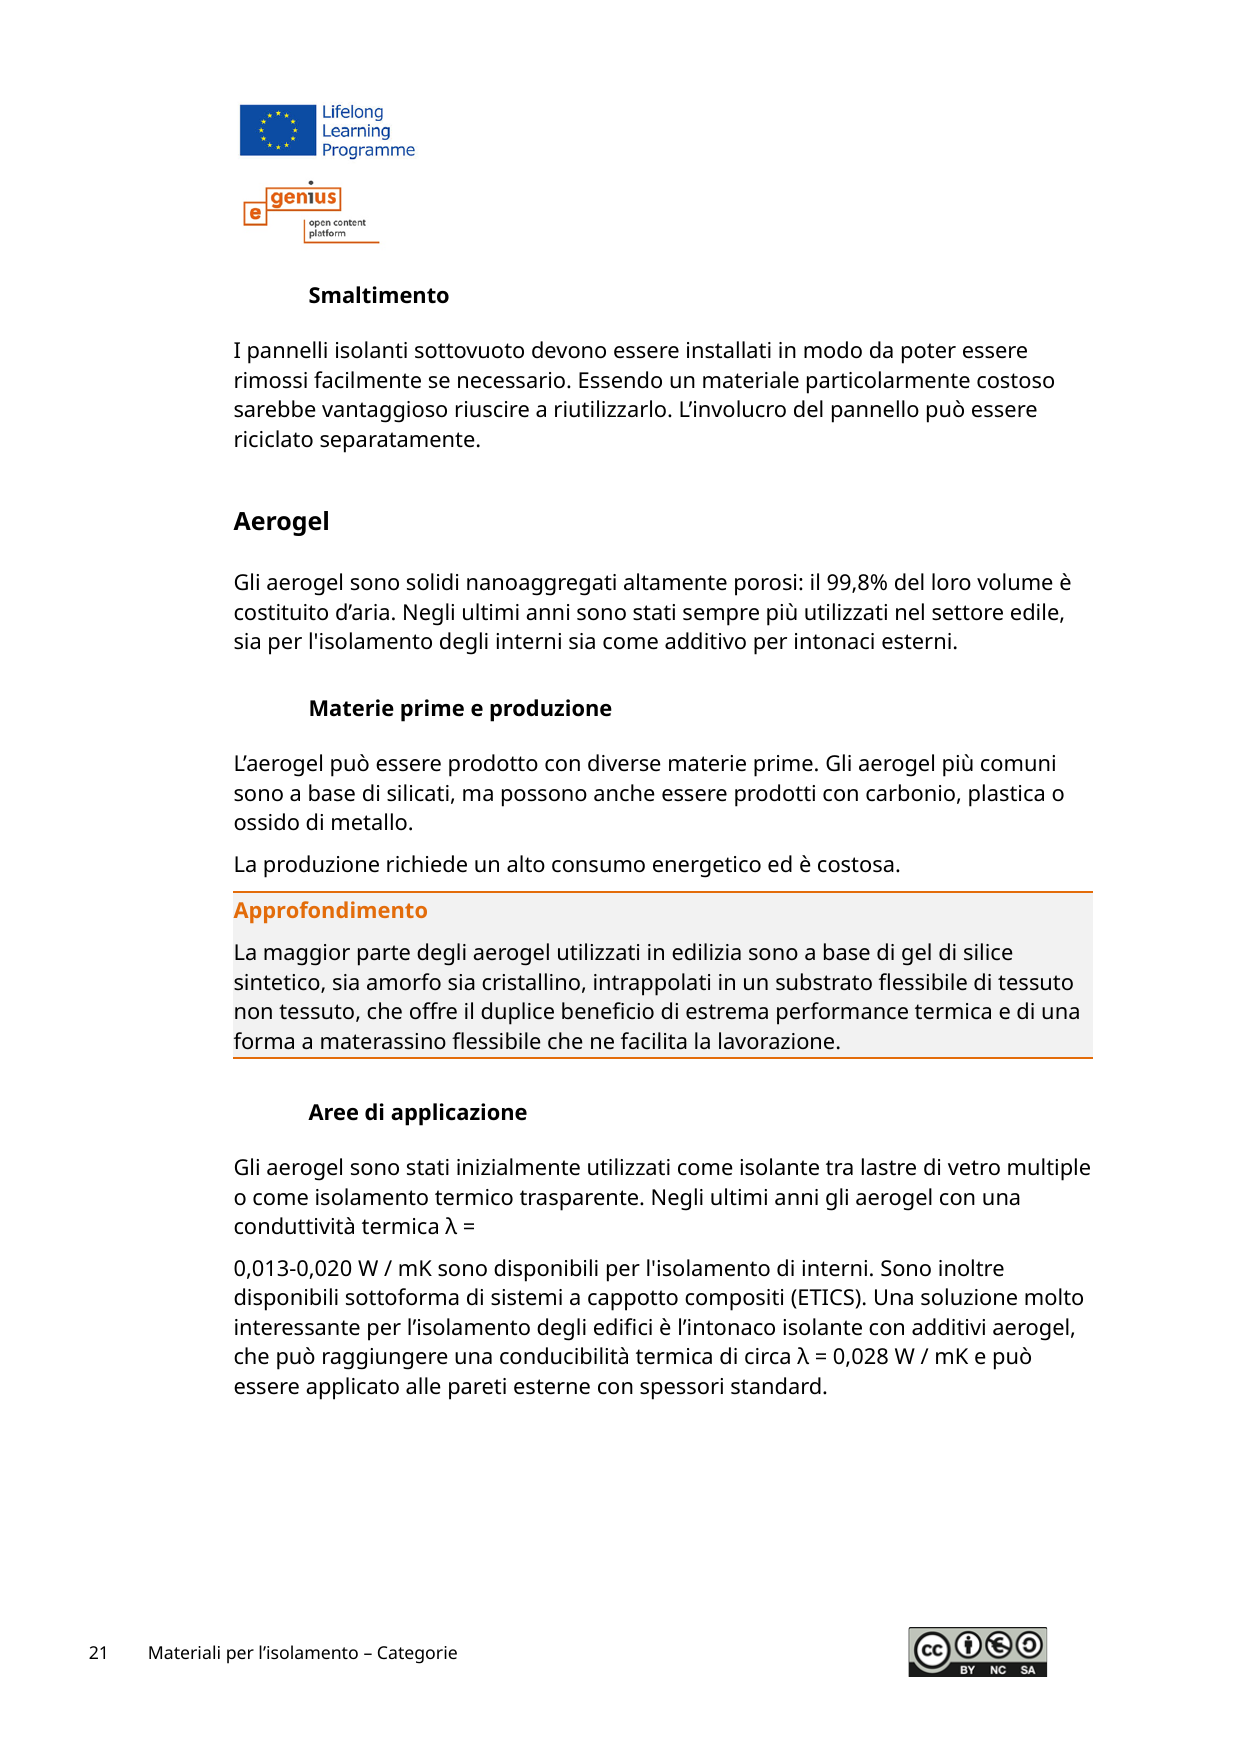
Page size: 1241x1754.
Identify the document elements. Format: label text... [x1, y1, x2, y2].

text I pannelli isolanti sottovuoto devono essere installati in modo da poter essere rimossi facilmente se necessario. Essendo un materiale particolarmente costoso sarebbe vantaggioso riuscire a riutilizzarlo. L’involucro del pannello può essere riciclato separatamente. [233, 335, 1093, 453]
text 0,013-0,020 W / mK sono disponibili per l'isolamento di interni. Sono inoltre disponibili sottoforma di sistemi a cappotto compositi (ETICS). Una soluzione molto interessante per l’isolamento degli edifici è l’intonaco isolante con additivi aerogel, che può raggiungere una conducibilità termica di circa λ = 0,028 W / mK e può essere applicato alle pareti esterne con spessori standard. [233, 1253, 1093, 1400]
text L’aerogel può essere prodotto con diverse materie prime. Gli aerogel più comuni sono a base di silicati, ma possono anche essere prodotti con carbonio, plastica o ossido di metallo. [233, 748, 1093, 837]
subtitle Materie prime e produzione [308, 693, 1093, 723]
text La produzione richiede un alto consumo energetico ed è costosa. [233, 849, 1093, 879]
text Gli aerogel sono solidi nanoaggregati altamente porosi: il 99,8% del loro volume è costituito d’aria. Negli ultimi anni sono stati sempre più utilizzati nel settore edile, sia per l'isolamento degli interni sia come additivo per intonaci esterni. [233, 567, 1093, 656]
text Gli aerogel sono stati inizialmente utilizzati come isolante tra lastre di vetro multiple o come isolamento termico trasparente. Negli ultimi anni gli aerogel con una conduttività termica λ = [233, 1152, 1093, 1240]
subtitle Smaltimento [308, 280, 1093, 310]
subtitle Aerogel [233, 503, 1093, 537]
subtitle Aree di applicazione [308, 1097, 1093, 1127]
text Approfondimento [233, 893, 1093, 925]
text La maggior parte degli aerogel utilizzati in edilizia sono a base di gel di silice sintetico, sia amorfo sia cristallino, intrappolati in un substrato flessibile di tessuto non tessuto, che offre il duplice beneficio di estrema performance termica e di una forma a materassino flessibile che ne facilita la lavorazione. [233, 933, 1093, 1057]
